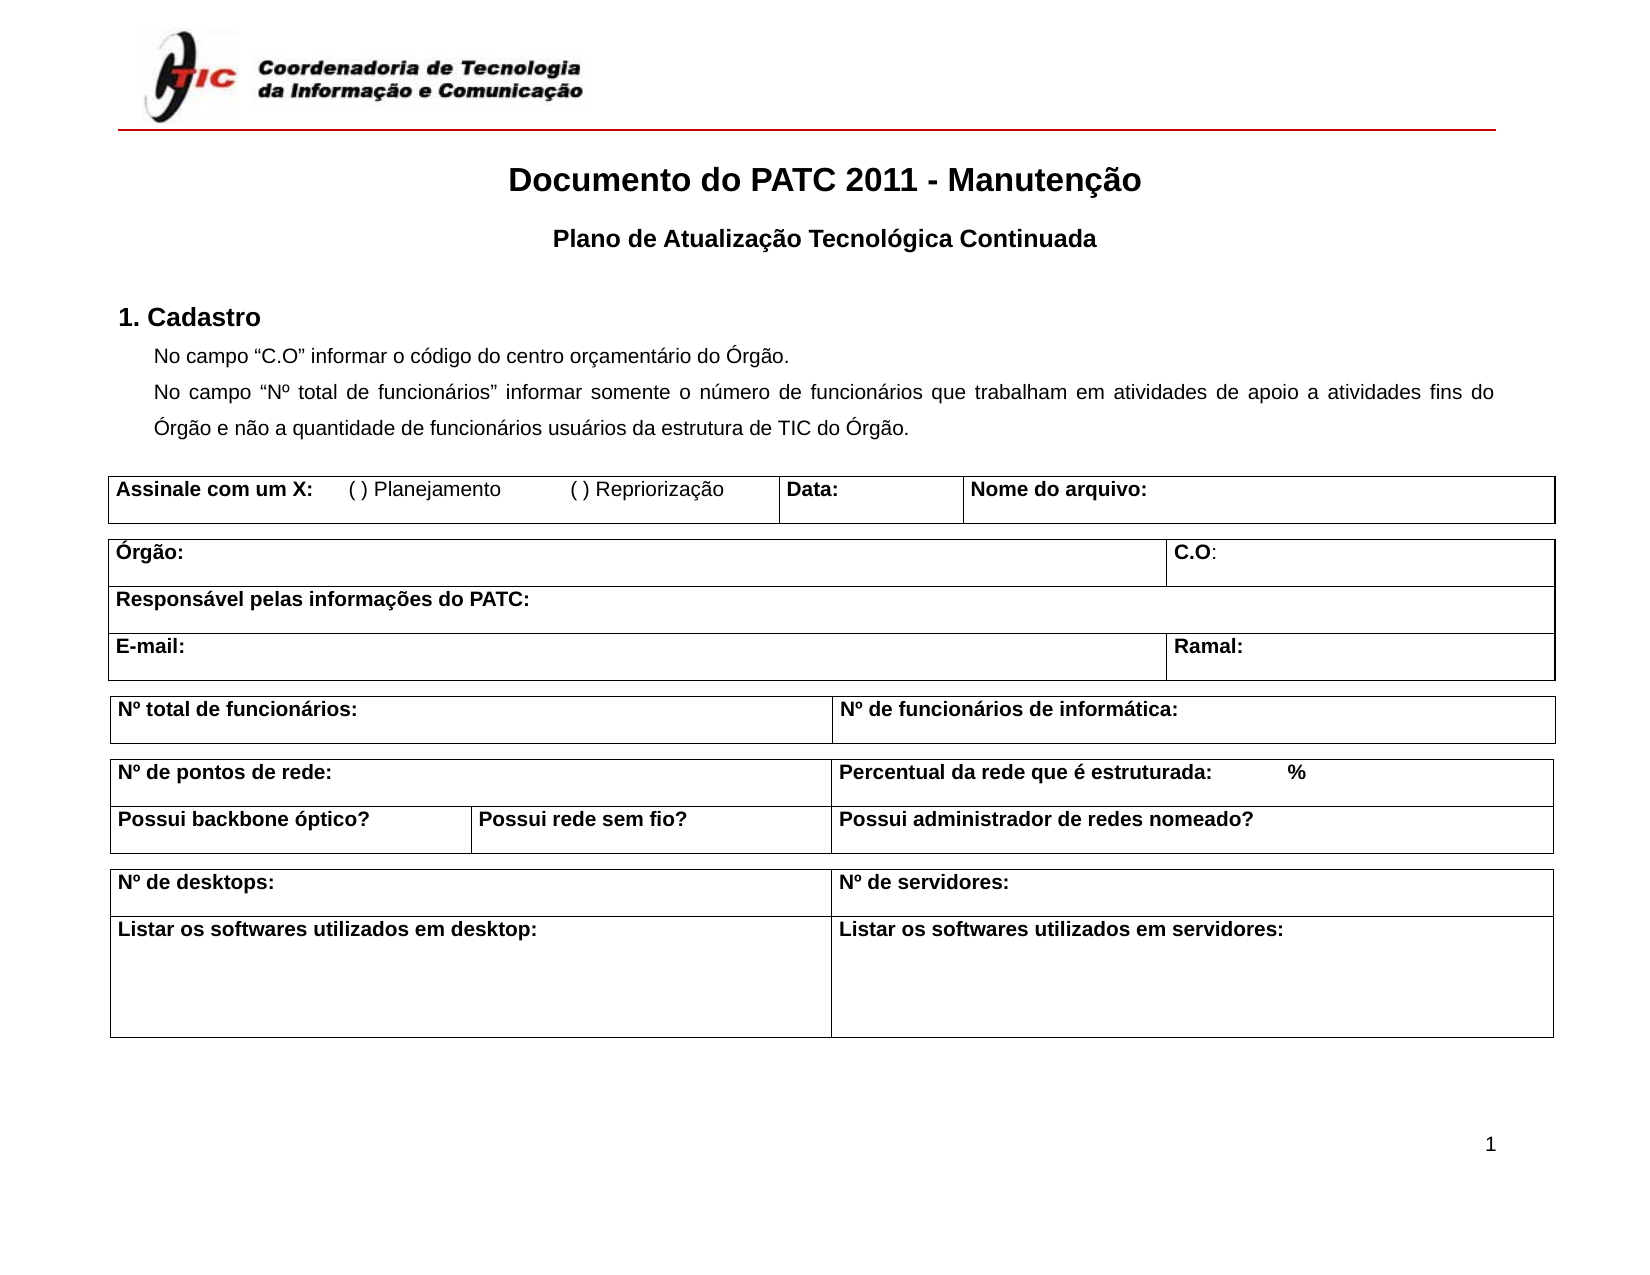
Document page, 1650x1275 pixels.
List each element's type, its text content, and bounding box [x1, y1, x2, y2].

text No campo “Nº total de funcionários” informar somente o número de funcionários que trabalham em atividades de apoio a atividades fins do Órgão e não a quantidade de funcionários usuários da estrutura de TIC do Órgão. [153, 380, 1496, 440]
table_header Nº total de funcionários: [111, 697, 832, 743]
picture [251, 48, 593, 106]
table_cell Possui administrador de redes nomeado? [832, 807, 1553, 853]
table_cell Ramal: [1167, 634, 1554, 680]
table_cell Listar os softwares utilizados em desktop: [111, 917, 831, 1037]
title Documento do PATC 2011 - Manutenção [153, 160, 1496, 199]
table_cell Possui rede sem fio? [472, 807, 831, 853]
table_header Assinale com um X: ( ) Planejamento ( ) Repriorização [109, 477, 779, 523]
table_header Nome do arquivo: [964, 477, 1554, 523]
subtitle 1. Cadastro [73, 302, 1532, 332]
picture [141, 28, 239, 125]
table_cell Possui backbone óptico? [111, 807, 471, 853]
table_header Nº de funcionários de informática: [833, 697, 1555, 743]
table_header Nº de pontos de rede: [111, 760, 831, 806]
table_header Percentual da rede que é estruturada: % [832, 760, 1553, 806]
table_cell E-mail: [109, 634, 1166, 680]
text No campo “C.O” informar o código do centro orçamentário do Órgão. [153, 344, 1496, 368]
table_header Órgão: [109, 540, 1166, 586]
table_header C.O: [1167, 540, 1554, 586]
table_header Data: [780, 477, 963, 523]
table_cell Responsável pelas informações do PATC: [109, 587, 1554, 633]
title Plano de Atualização Tecnológica Continuada [153, 224, 1496, 252]
table_header Nº de servidores: [832, 870, 1553, 916]
table_header Nº de desktops: [111, 870, 831, 916]
table_cell Listar os softwares utilizados em servidores: [832, 917, 1553, 1037]
